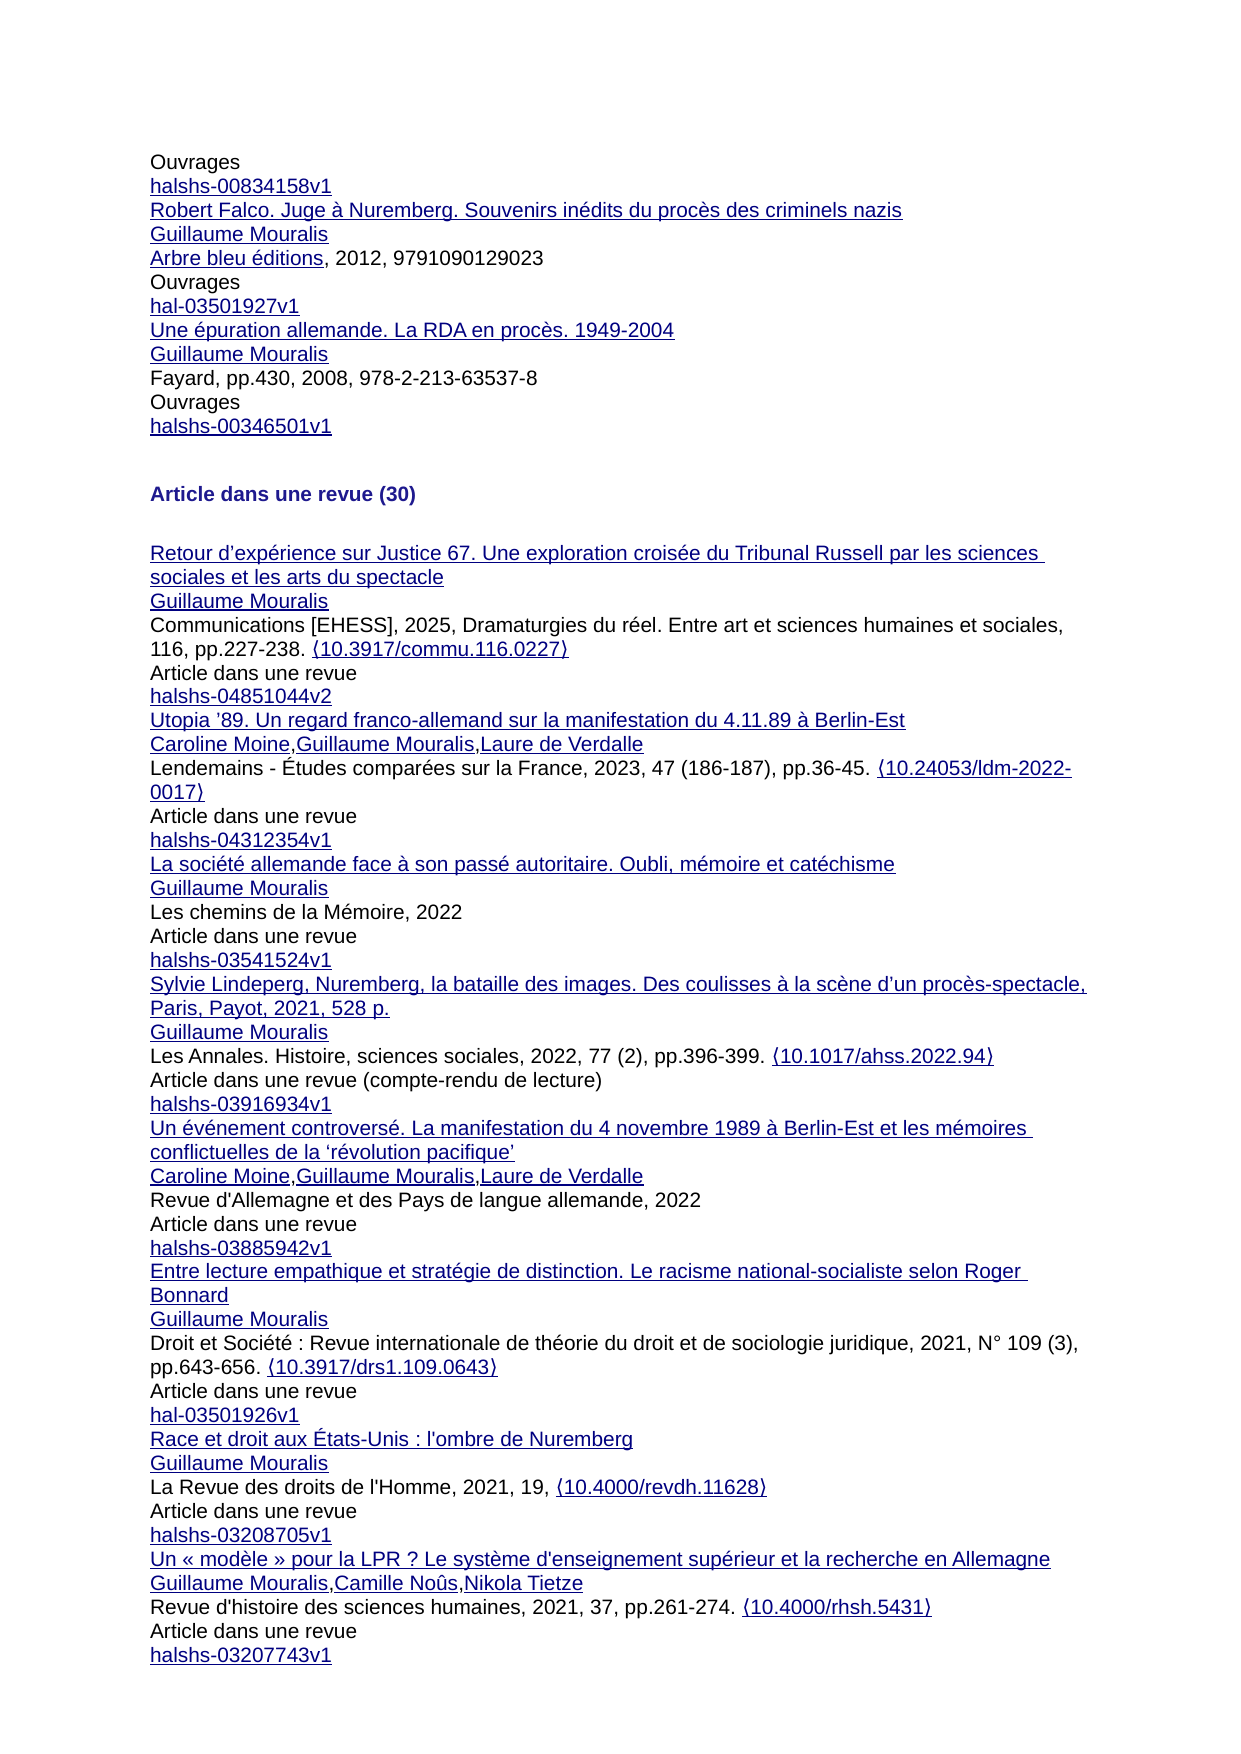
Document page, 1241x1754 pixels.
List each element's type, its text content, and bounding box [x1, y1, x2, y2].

table_cell Robert Falco. Juge à Nuremberg. Souvenirs inédits du procès des criminels nazis Guillaume Mouralis Arbre bleu éditions, 2012, 9791090129023 Ouvrages hal-03501927v1 [150, 198, 1090, 318]
table_cell Entre lecture empathique et stratégie de distinction. Le racisme national-socialiste selon Roger Bonnard Guillaume Mouralis Droit et Société : Revue internationale de théorie du droit et de sociologie juridique, 2021, N° 109 (3), pp.643-656. ⟨10.3917/drs1.109.0643⟩ Article dans une revue hal-03501926v1 [150, 1259, 1090, 1427]
table_cell Utopia ’89. Un regard franco-allemand sur la manifestation du 4.11.89 à Berlin-Est Caroline Moine,Guillaume Mouralis,Laure de Verdalle Lendemains - Études comparées sur la France, 2023, 47 (186-187), pp.36-45. ⟨10.24053/ldm-2022-0017⟩ Article dans une revue halshs-04312354v1 [150, 708, 1090, 852]
subtitle Article dans une revue (30) [150, 482, 1090, 506]
table_cell Sylvie Lindeperg, Nuremberg, la bataille des images. Des coulisses à la scène d’un procès-spectacle, Paris, Payot, 2021, 528 p. Guillaume Mouralis Les Annales. Histoire, sciences sociales, 2022, 77 (2), pp.396-399. ⟨10.1017/ahss.2022.94⟩ Article dans une revue (compte-rendu de lecture) halshs-03916934v1 [150, 972, 1090, 1116]
table_cell Race et droit aux États-Unis : l'ombre de Nuremberg Guillaume Mouralis La Revue des droits de l'Homme, 2021, 19, ⟨10.4000/revdh.11628⟩ Article dans une revue halshs-03208705v1 [150, 1427, 1090, 1547]
table_cell Une épuration allemande. La RDA en procès. 1949-2004 Guillaume Mouralis Fayard, pp.430, 2008, 978-2-213-63537-8 Ouvrages halshs-00346501v1 [150, 318, 1090, 437]
table_cell Un événement controversé. La manifestation du 4 novembre 1989 à Berlin-Est et les mémoires conflictuelles de la ‘révolution pacifique’ Caroline Moine,Guillaume Mouralis,Laure de Verdalle Revue d'Allemagne et des Pays de langue allemande, 2022 Article dans une revue halshs-03885942v1 [150, 1116, 1090, 1259]
table_cell Ouvrages halshs-00834158v1 [150, 150, 1090, 198]
table_header Retour d’expérience sur Justice 67. Une exploration croisée du Tribunal Russell par les sciences sociales et les arts du spectacle Guillaume Mouralis Communications [EHESS], 2025, Dramaturgies du réel. Entre art et sciences humaines et sociales, 116, pp.227-238. ⟨10.3917/commu.116.0227⟩ Article dans une revue halshs-04851044v2 [150, 541, 1090, 708]
table_cell Un « modèle » pour la LPR ? Le système d'enseignement supérieur et la recherche en Allemagne Guillaume Mouralis,Camille Noûs,Nikola Tietze Revue d'histoire des sciences humaines, 2021, 37, pp.261-274. ⟨10.4000/rhsh.5431⟩ Article dans une revue halshs-03207743v1 [150, 1547, 1090, 1667]
table_cell La société allemande face à son passé autoritaire. Oubli, mémoire et catéchisme Guillaume Mouralis Les chemins de la Mémoire, 2022 Article dans une revue halshs-03541524v1 [150, 852, 1090, 972]
